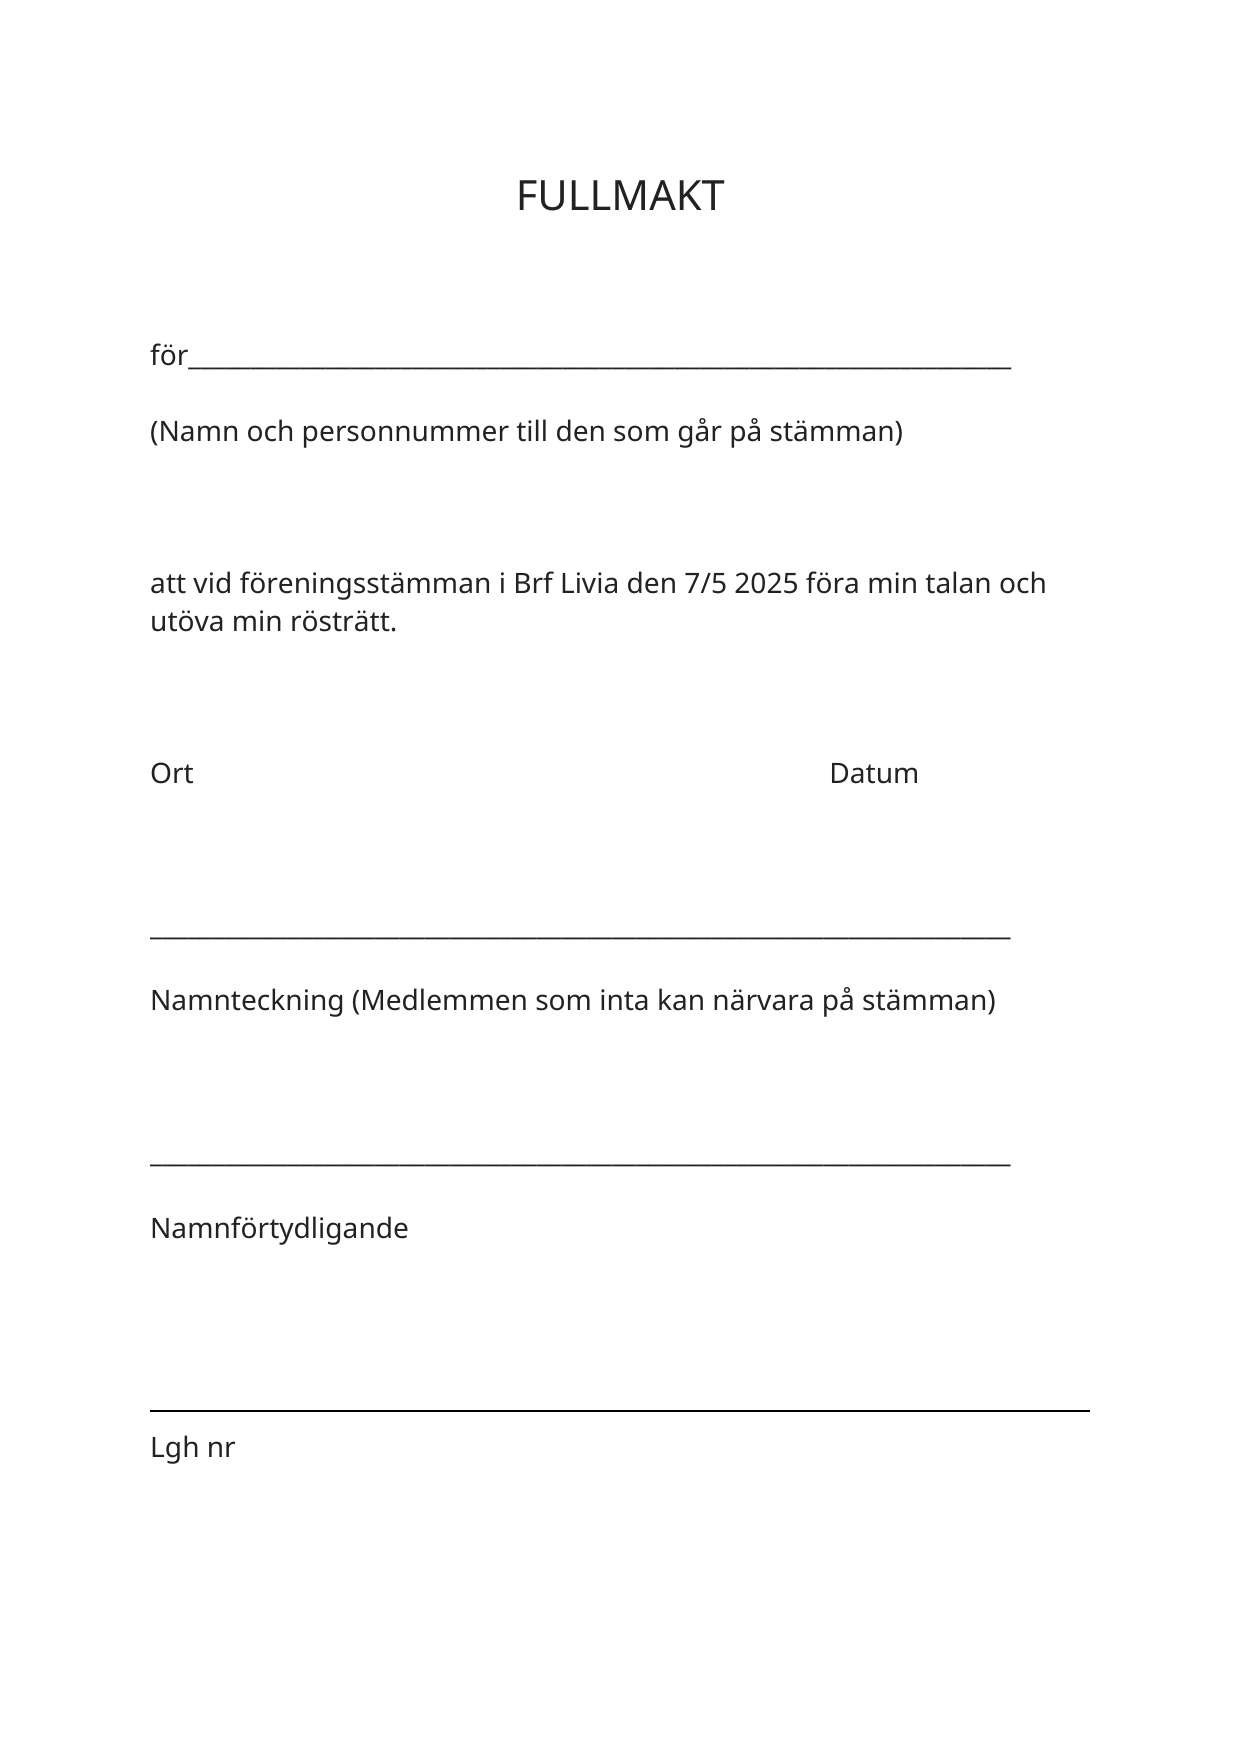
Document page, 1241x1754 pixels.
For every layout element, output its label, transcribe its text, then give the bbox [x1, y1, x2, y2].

text Namnförtydligande [150, 1208, 1090, 1247]
text _____________________________________________________________________ [150, 905, 1090, 943]
text Namnteckning (Medlemmen som inta kan närvara på stämman) [150, 981, 1090, 1019]
text Ort Datum [150, 753, 1090, 792]
text för__________________________________________________________________ [150, 336, 1090, 374]
text FULLMAKT [150, 166, 1090, 222]
text Lgh nr [150, 1428, 1090, 1466]
text att vid föreningsstämman i Brf Livia den 7/5 2025 föra min talan och utöva min rösträtt. [150, 563, 1090, 640]
text _____________________________________________________________________ [150, 1132, 1090, 1171]
text (Namn och personnummer till den som går på stämman) [150, 412, 1090, 450]
